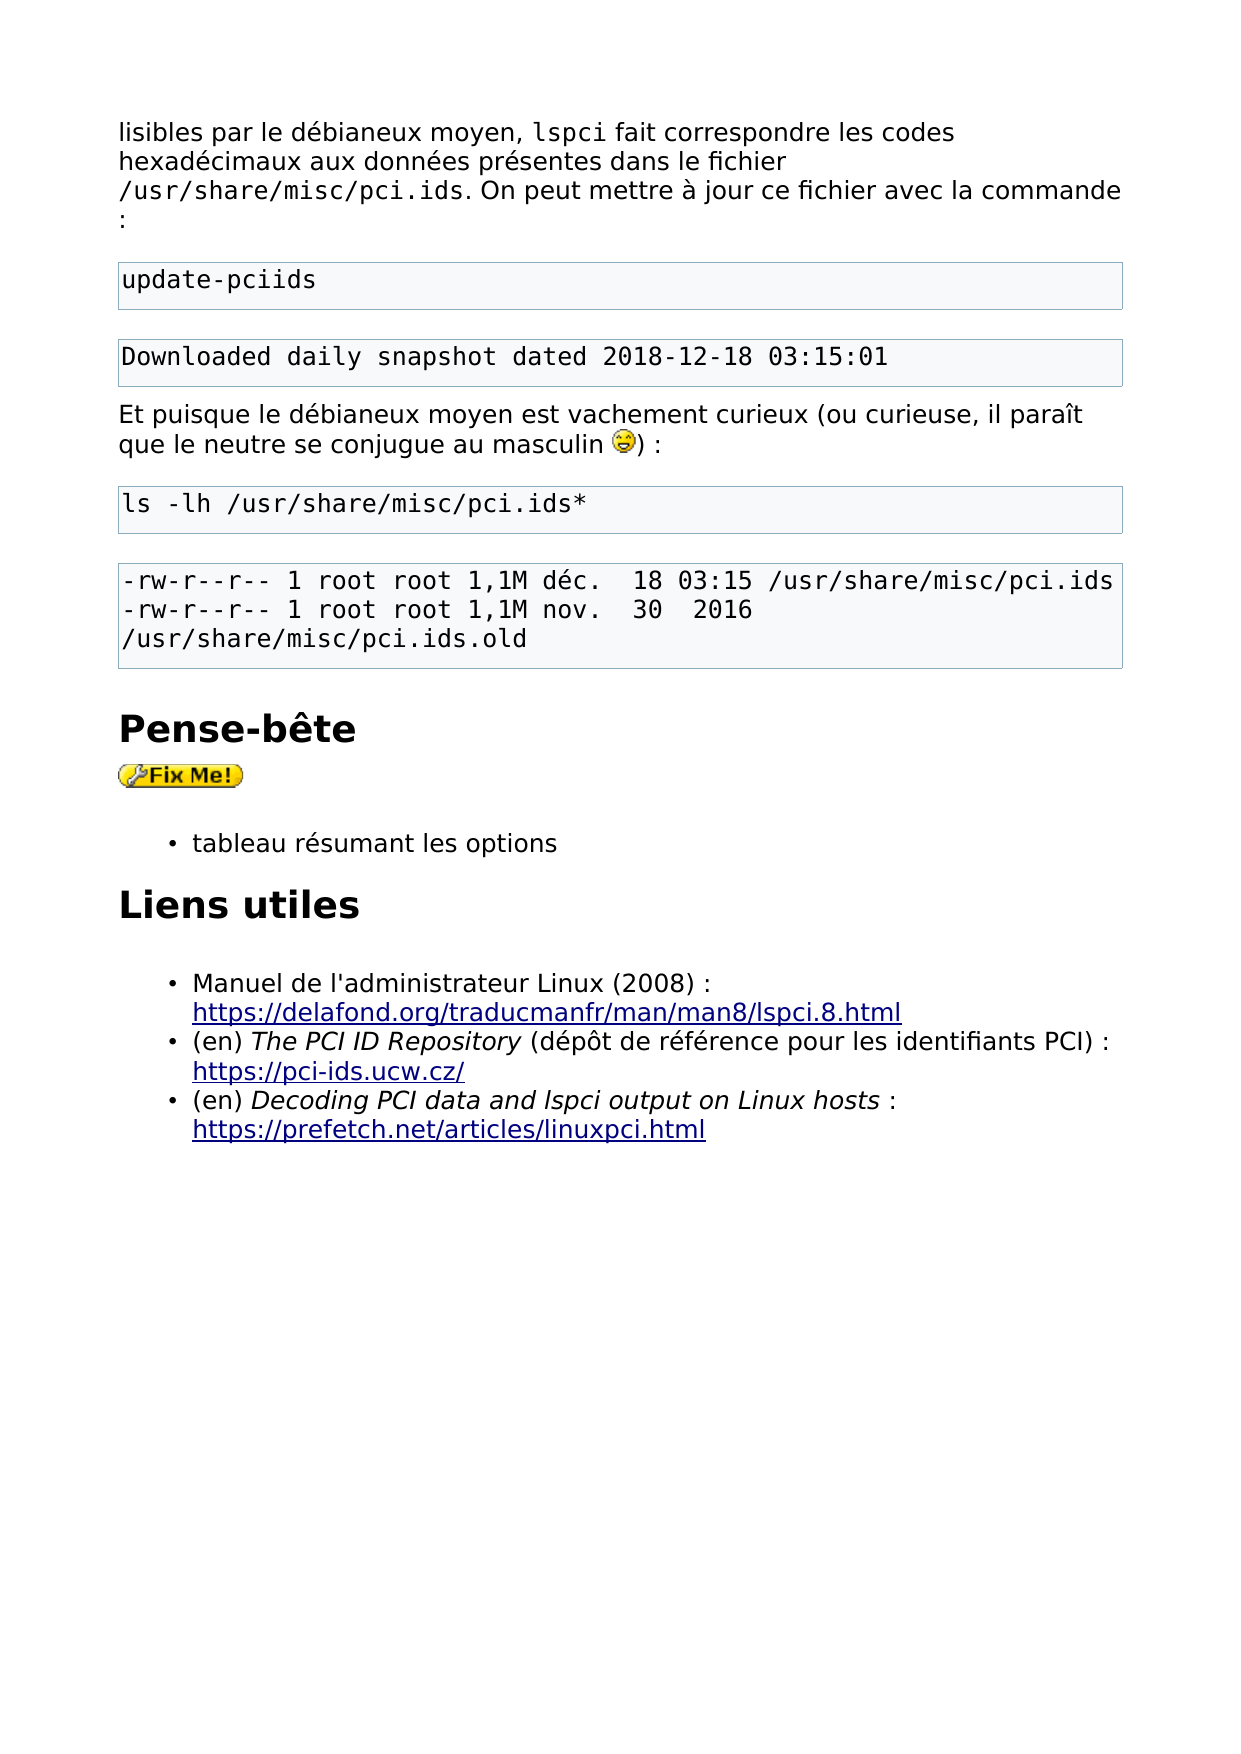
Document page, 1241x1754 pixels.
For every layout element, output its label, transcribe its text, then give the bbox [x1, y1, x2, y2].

picture [118, 764, 244, 788]
subtitle Liens utiles [118, 884, 1122, 927]
table_header ls -lh /usr/share/misc/pci.ids* [119, 487, 1122, 533]
table_header -rw-r--r-- 1 root root 1,1M déc. 18 03:15 /usr/share/misc/pci.ids -rw-r--r-- 1 root root 1,1M nov. 30 2016 /usr/share/misc/pci.ids.old [119, 564, 1122, 668]
list Manuel de l'administrateur Linux (2008) : https://delafond.org/traducmanfr/man/man8/lspci.8.html [177, 969, 1122, 1028]
list (en) Decoding PCI data and lspci output on Linux hosts : https://prefetch.net/articles/linuxpci.html [177, 1086, 1122, 1144]
table_header update-pciids [119, 263, 1122, 309]
table_header Downloaded daily snapshot dated 2018-12-18 03:15:01 [119, 340, 1122, 386]
list (en) The PCI ID Repository (dépôt de référence pour les identifiants PCI) : https://pci-ids.ucw.cz/ [177, 1028, 1122, 1086]
list tableau résumant les options [177, 829, 1122, 859]
subtitle Pense-bête [118, 708, 1122, 752]
picture [612, 429, 636, 453]
text Et puisque le débianeux moyen est vachement curieux (ou curieuse, il paraît que le neutre se conjugue au masculin ) : [118, 400, 1122, 459]
text lisibles par le débianeux moyen, lspci fait correspondre les codes hexadécimaux aux données présentes dans le fichier /usr/share/misc/pci.ids. On peut mettre à jour ce fichier avec la commande : [118, 118, 1122, 235]
